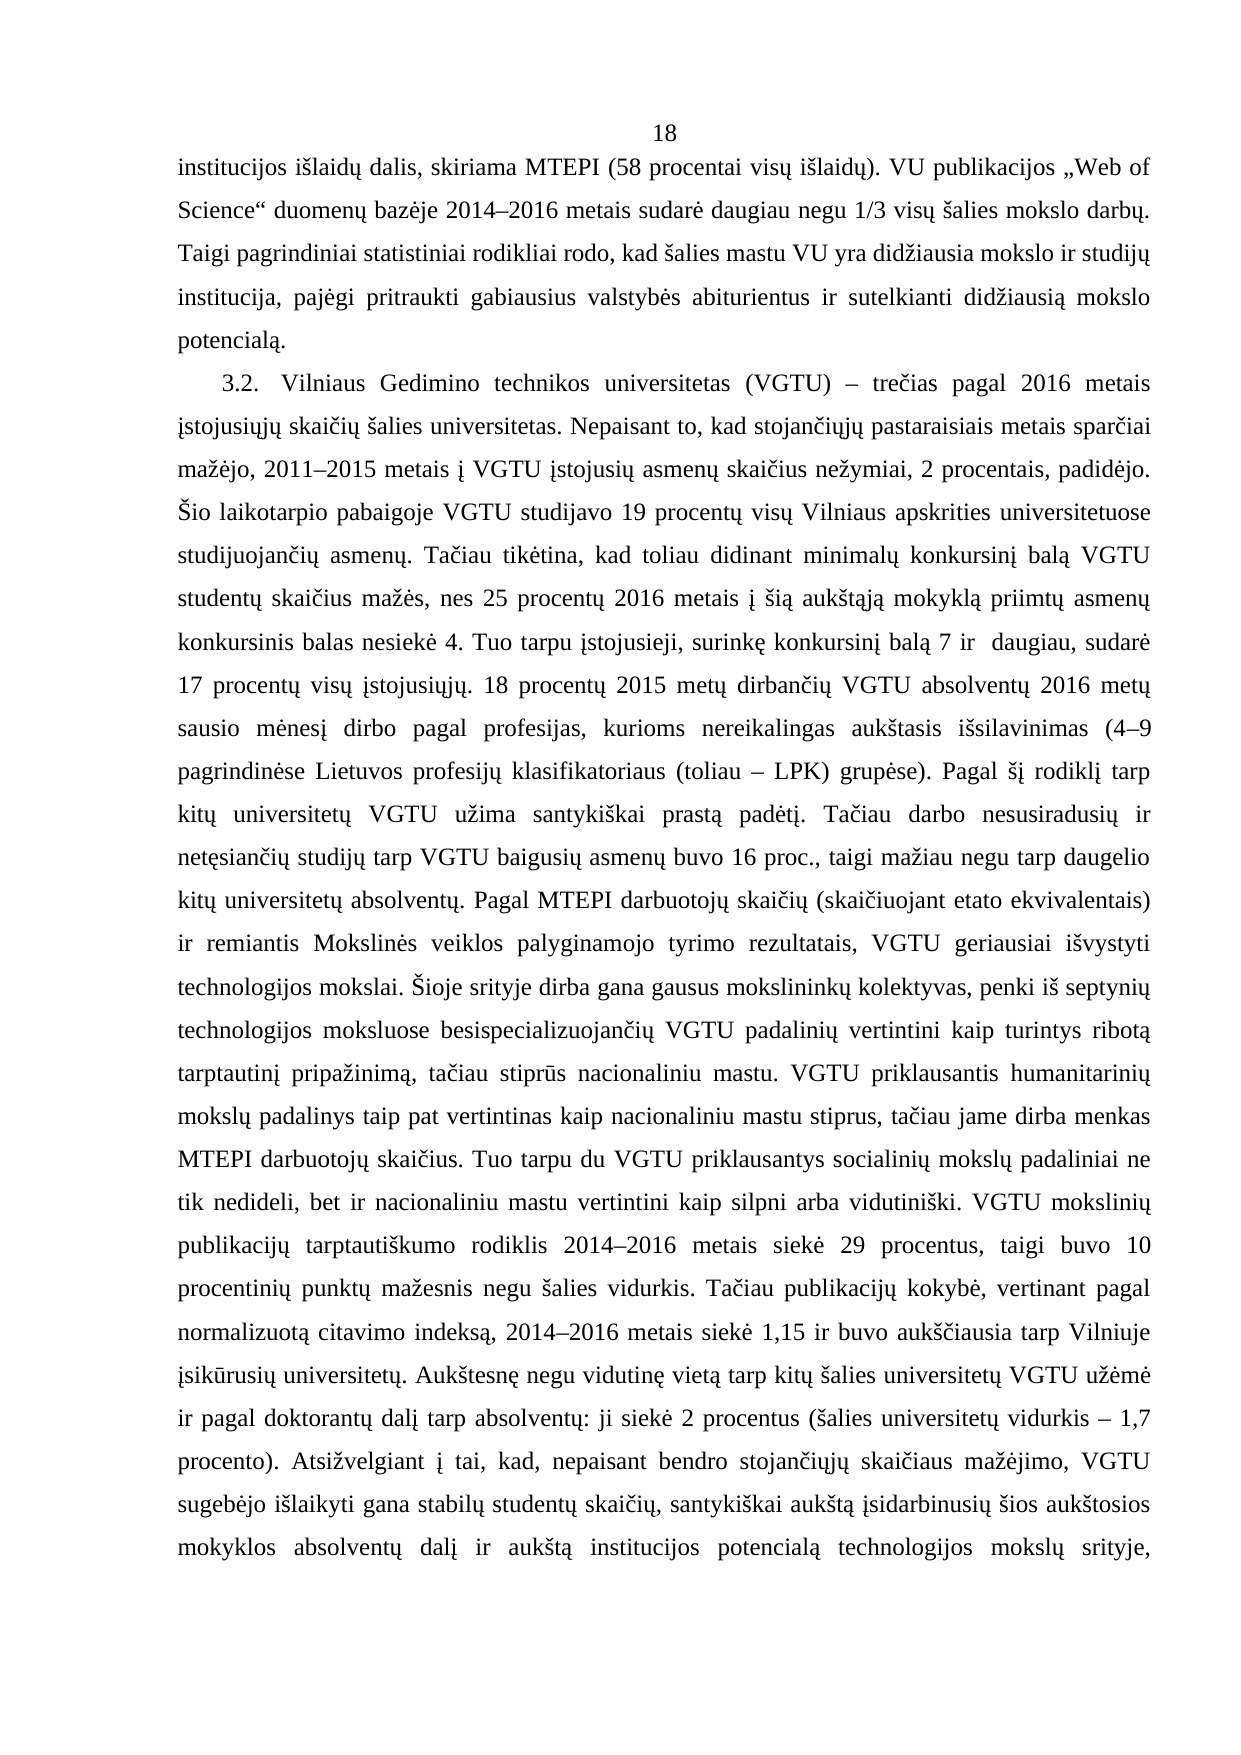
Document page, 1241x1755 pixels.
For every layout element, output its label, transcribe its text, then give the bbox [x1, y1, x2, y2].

text 3.2. Vilniaus Gedimino technikos universitetas (VGTU) – trečias pagal 2016 metais įstojusiųjų skaičių šalies universitetas. Nepaisant to, kad stojančiųjų pastaraisiais metais sparčiai mažėjo, 2011–2015 metais į VGTU įstojusių asmenų skaičius nežymiai, 2 procentais, padidėjo. Šio laikotarpio pabaigoje VGTU studijavo 19 procentų visų Vilniaus apskrities universitetuose studijuojančių asmenų. Tačiau tikėtina, kad toliau didinant minimalų konkursinį balą VGTU studentų skaičius mažės, nes 25 procentų 2016 metais į šią aukštąją mokyklą priimtų asmenų konkursinis balas nesiekė 4. Tuo tarpu įstojusieji, surinkę konkursinį balą 7 ir daugiau, sudarė 17 procentų visų įstojusiųjų. 18 procentų 2015 metų dirbančių VGTU absolventų 2016 metų sausio mėnesį dirbo pagal profesijas, kurioms nereikalingas aukštasis išsilavinimas (4–9 pagrindinėse Lietuvos profesijų klasifikatoriaus (toliau – LPK) grupėse). Pagal šį rodiklį tarp kitų universitetų VGTU užima santykiškai prastą padėtį. Tačiau darbo nesusiradusių ir netęsiančių studijų tarp VGTU baigusių asmenų buvo 16 proc., taigi mažiau negu tarp daugelio kitų universitetų absolventų. Pagal MTEPI darbuotojų skaičių (skaičiuojant etato ekvivalentais) ir remiantis Mokslinės veiklos palyginamojo tyrimo rezultatais, VGTU geriausiai išvystyti technologijos mokslai. Šioje srityje dirba gana gausus mokslininkų kolektyvas, penki iš septynių technologijos moksluose besispecializuojančių VGTU padalinių vertintini kaip turintys ribotą tarptautinį pripažinimą, tačiau stiprūs nacionaliniu mastu. VGTU priklausantis humanitarinių mokslų padalinys taip pat vertintinas kaip nacionaliniu mastu stiprus, tačiau jame dirba menkas MTEPI darbuotojų skaičius. Tuo tarpu du VGTU priklausantys socialinių mokslų padaliniai ne tik nedideli, bet ir nacionaliniu mastu vertintini kaip silpni arba vidutiniški. VGTU mokslinių publikacijų tarptautiškumo rodiklis 2014–2016 metais siekė 29 procentus, taigi buvo 10 procentinių punktų mažesnis negu šalies vidurkis. Tačiau publikacijų kokybė, vertinant pagal normalizuotą citavimo indeksą, 2014–2016 metais siekė 1,15 ir buvo aukščiausia tarp Vilniuje įsikūrusių universitetų. Aukštesnę negu vidutinę vietą tarp kitų šalies universitetų VGTU užėmė ir pagal doktorantų dalį tarp absolventų: ji siekė 2 procentus (šalies universitetų vidurkis – 1,7 procento). Atsižvelgiant į tai, kad, nepaisant bendro stojančiųjų skaičiaus mažėjimo, VGTU sugebėjo išlaikyti gana stabilų studentų skaičių, santykiškai aukštą įsidarbinusių šios aukštosios mokyklos absolventų dalį ir aukštą institucijos potencialą technologijos mokslų srityje, [177, 368, 1152, 1561]
text institucijos išlaidų dalis, skiriama MTEPI (58 procentai visų išlaidų). VU publikacijos „Web of Science“ duomenų bazėje 2014–2016 metais sudarė daugiau negu 1/3 visų šalies mokslo darbų. Taigi pagrindiniai statistiniai rodikliai rodo, kad šalies mastu VU yra didžiausia mokslo ir studijų institucija, pajėgi pritraukti gabiausius valstybės abiturientus ir sutelkianti didžiausią mokslo potencialą. [177, 152, 1152, 353]
